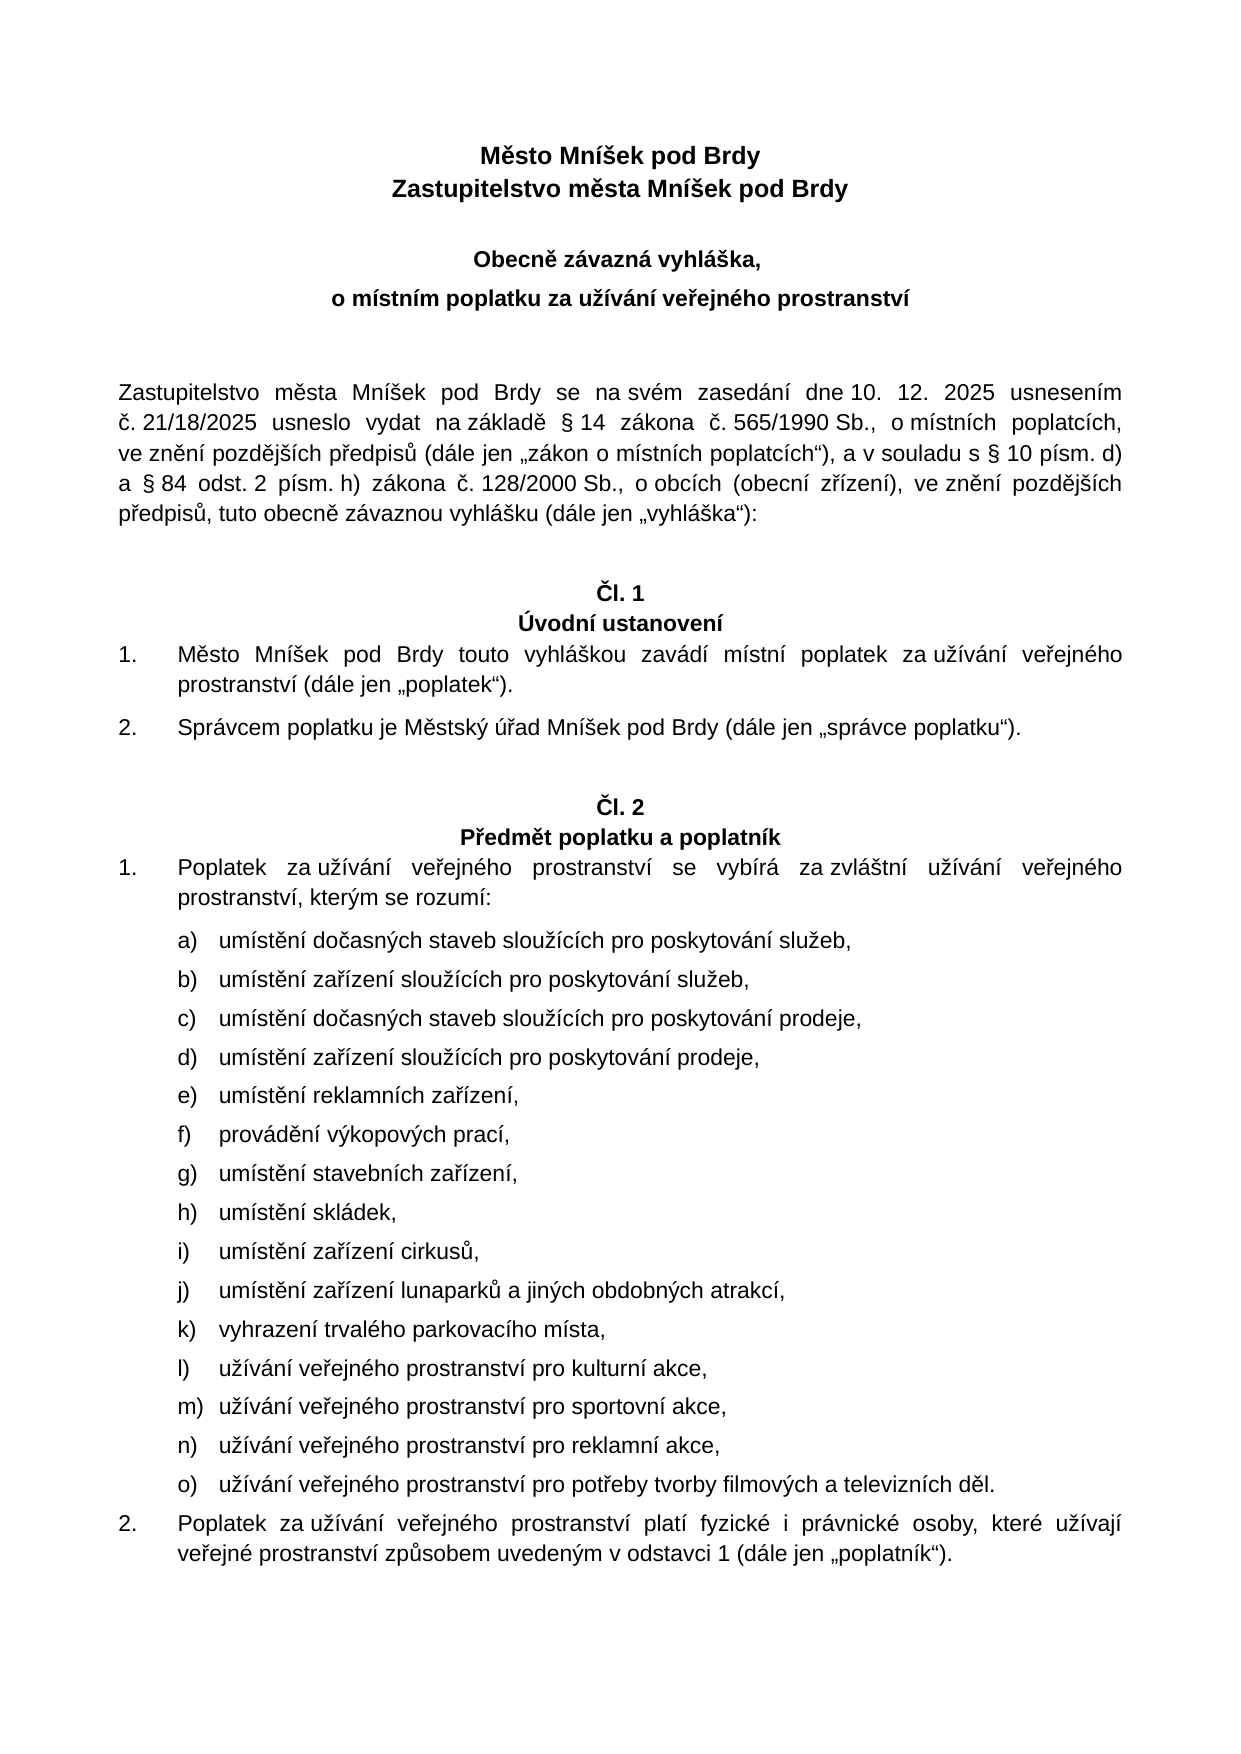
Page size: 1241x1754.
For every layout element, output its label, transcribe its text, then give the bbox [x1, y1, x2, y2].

list umístění dočasných staveb sloužících pro poskytování prodeje, [177, 1005, 1122, 1031]
subtitle Čl. 2 Předmět poplatku a poplatník [118, 794, 1122, 850]
list umístění zařízení cirkusů, [177, 1238, 1122, 1264]
list Správcem poplatku je Městský úřad Mníšek pod Brdy (dále jen „správce poplatku“). [118, 713, 1122, 740]
list umístění zařízení lunaparků a jiných obdobných atrakcí, [177, 1277, 1122, 1303]
list Poplatek za užívání veřejného prostranství se vybírá za zvláštní užívání veřejného prostranství, kterým se rozumí: [118, 854, 1122, 911]
list užívání veřejného prostranství pro kulturní akce, [177, 1354, 1122, 1381]
list užívání veřejného prostranství pro sportovní akce, [177, 1393, 1122, 1420]
list umístění zařízení sloužících pro poskytování prodeje, [177, 1044, 1122, 1070]
list umístění reklamních zařízení, [177, 1082, 1122, 1109]
list vyhrazení trvalého parkovacího místa, [177, 1316, 1122, 1342]
list umístění skládek, [177, 1199, 1122, 1225]
list užívání veřejného prostranství pro potřeby tvorby filmových a televizních děl. [177, 1471, 1122, 1497]
subtitle Čl. 1 Úvodní ustanovení [118, 580, 1122, 637]
text Obecně závazná vyhláška, [118, 246, 1122, 272]
list umístění zařízení sloužících pro poskytování služeb, [177, 966, 1122, 992]
subtitle Město Mníšek pod Brdy Zastupitelstvo města Mníšek pod Brdy [118, 141, 1122, 203]
text Zastupitelstvo města Mníšek pod Brdy se na svém zasedání dne 10. 12. 2025 usnesením č. 21/18/2025 usneslo vydat na základě § 14 zákona č. 565/1990 Sb., o místních poplatcích, ve znění pozdějších předpisů (dále jen „zákon o místních poplatcích“), a v souladu s § 10 písm. d) a § 84 odst. 2 písm. h) zákona č. 128/2000 Sb., o obcích (obecní zřízení), ve znění pozdějších předpisů, tuto obecně závaznou vyhlášku (dále jen „vyhláška“): [118, 379, 1122, 526]
list umístění dočasných staveb sloužících pro poskytování služeb, [177, 927, 1122, 953]
list umístění stavebních zařízení, [177, 1160, 1122, 1187]
list Město Mníšek pod Brdy touto vyhláškou zavádí místní poplatek za užívání veřejného prostranství (dále jen „poplatek“). [118, 641, 1122, 697]
subtitle o místním poplatku za užívání veřejného prostranství [118, 285, 1122, 311]
list provádění výkopových prací, [177, 1121, 1122, 1148]
list Poplatek za užívání veřejného prostranství platí fyzické i právnické osoby, které užívají veřejné prostranství způsobem uvedeným v odstavci 1 (dále jen „poplatník“). [118, 1510, 1122, 1566]
list užívání veřejného prostranství pro reklamní akce, [177, 1432, 1122, 1458]
